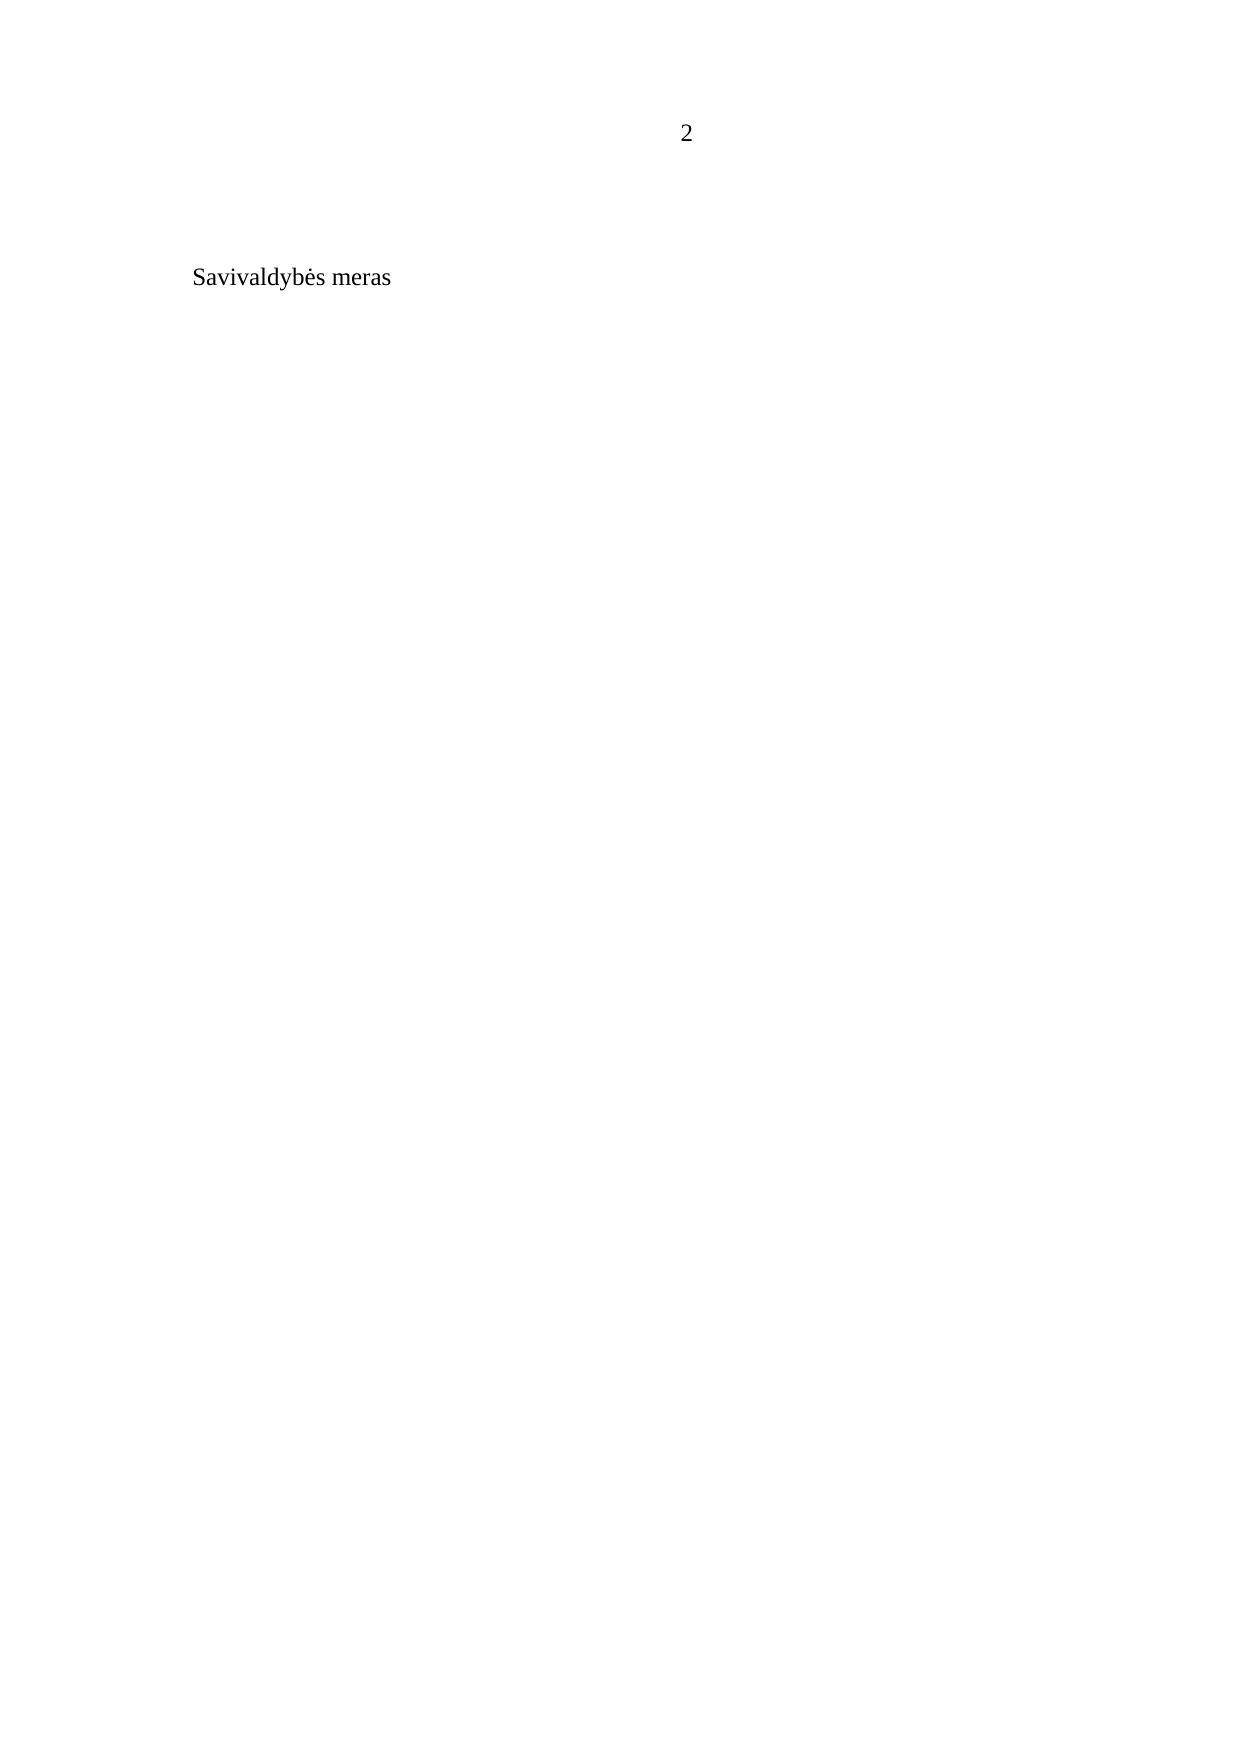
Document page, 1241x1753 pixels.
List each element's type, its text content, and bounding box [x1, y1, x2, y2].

text Savivaldybės meras [192, 262, 1181, 291]
